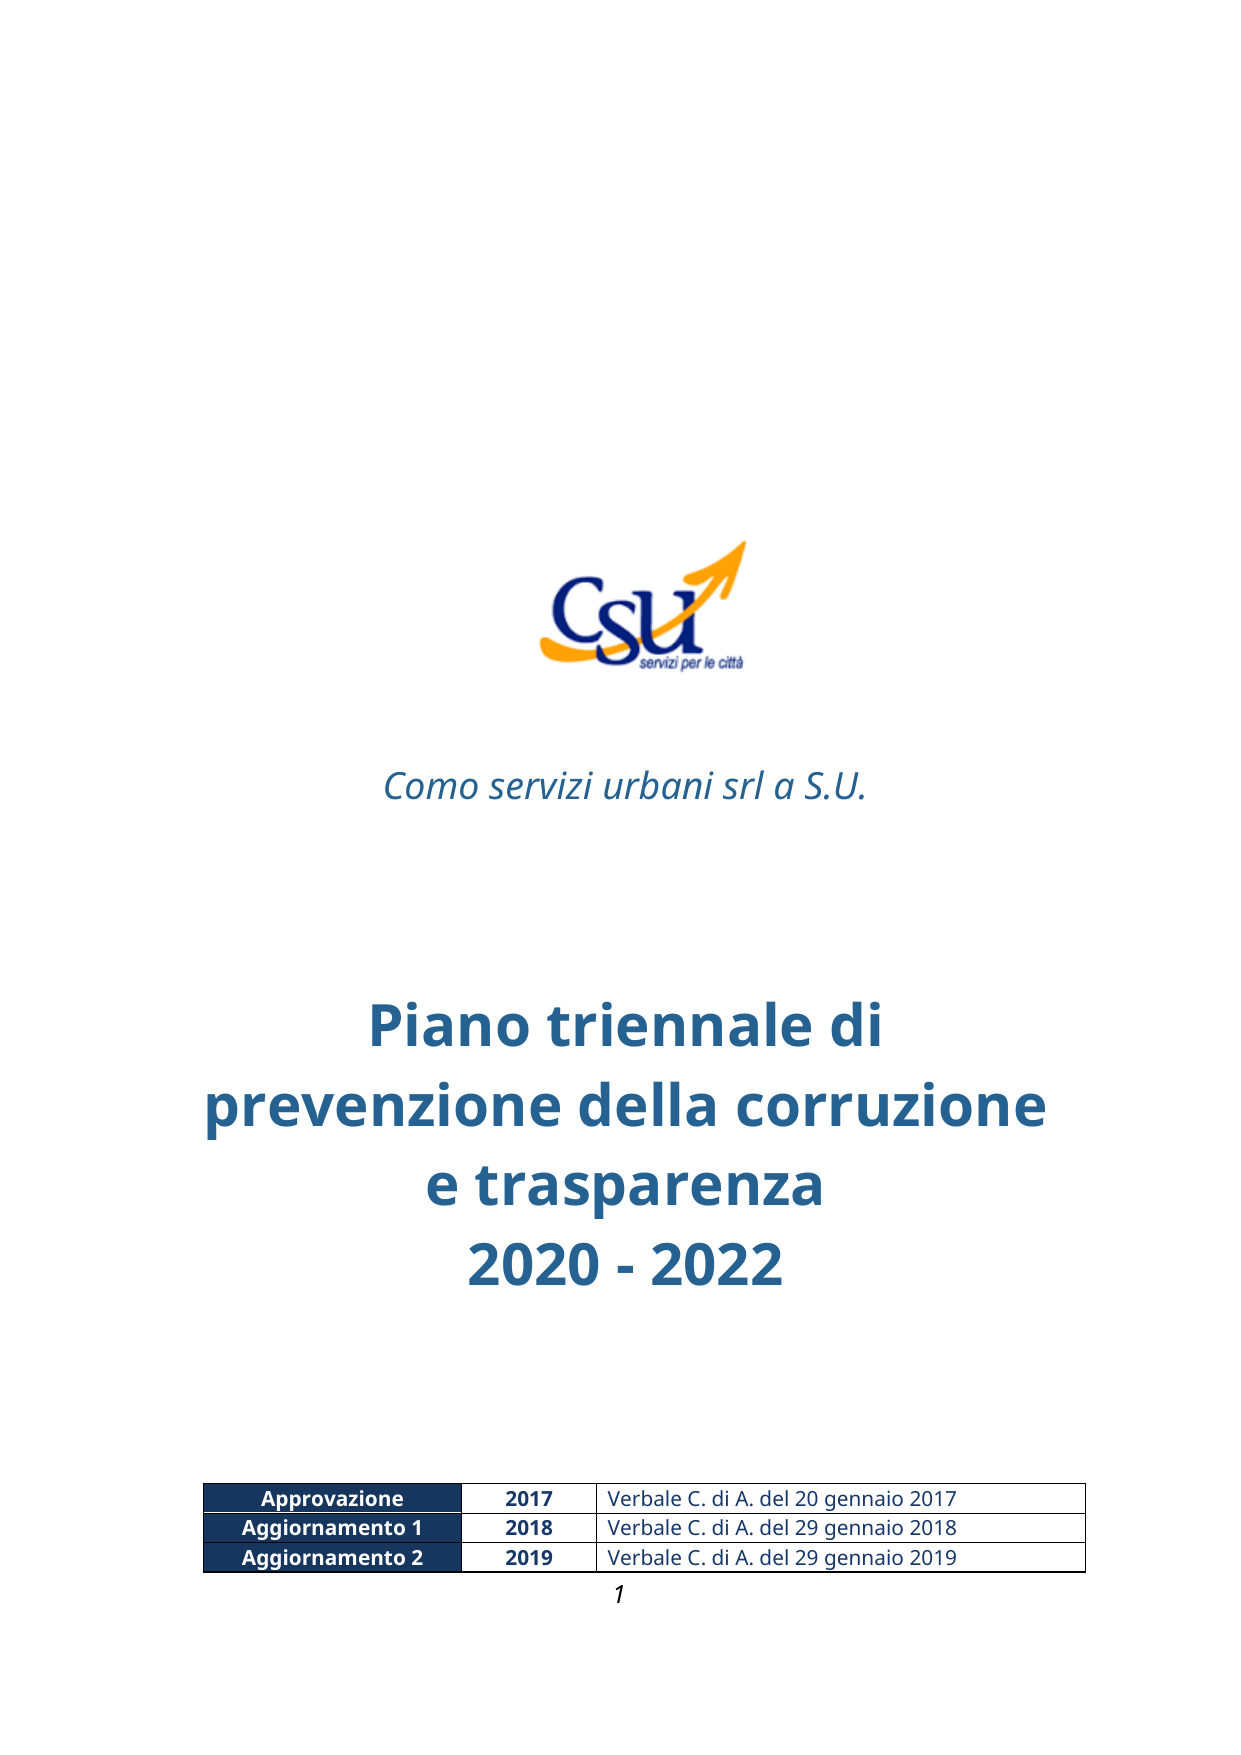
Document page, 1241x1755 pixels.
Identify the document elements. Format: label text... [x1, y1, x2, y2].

table_header 2017 [462, 1484, 596, 1512]
table_header Approvazione [204, 1484, 461, 1512]
table_header Verbale C. di A. del 20 gennaio 2017 [597, 1484, 1085, 1512]
table_cell 2018 [462, 1514, 596, 1542]
text Como servizi urbani srl a S.U. [291, 759, 963, 804]
text 2020 - 2022 [194, 1222, 1057, 1302]
text Piano triennale di prevenzione della corruzione e trasparenza [194, 984, 1057, 1222]
table_cell 2019 [462, 1543, 596, 1571]
table_cell Verbale C. di A. del 29 gennaio 2018 [597, 1514, 1085, 1542]
table_cell Aggiornamento 1 [204, 1514, 461, 1542]
table_cell Verbale C. di A. del 29 gennaio 2019 [597, 1543, 1085, 1571]
table_cell Aggiornamento 2 [204, 1543, 461, 1571]
